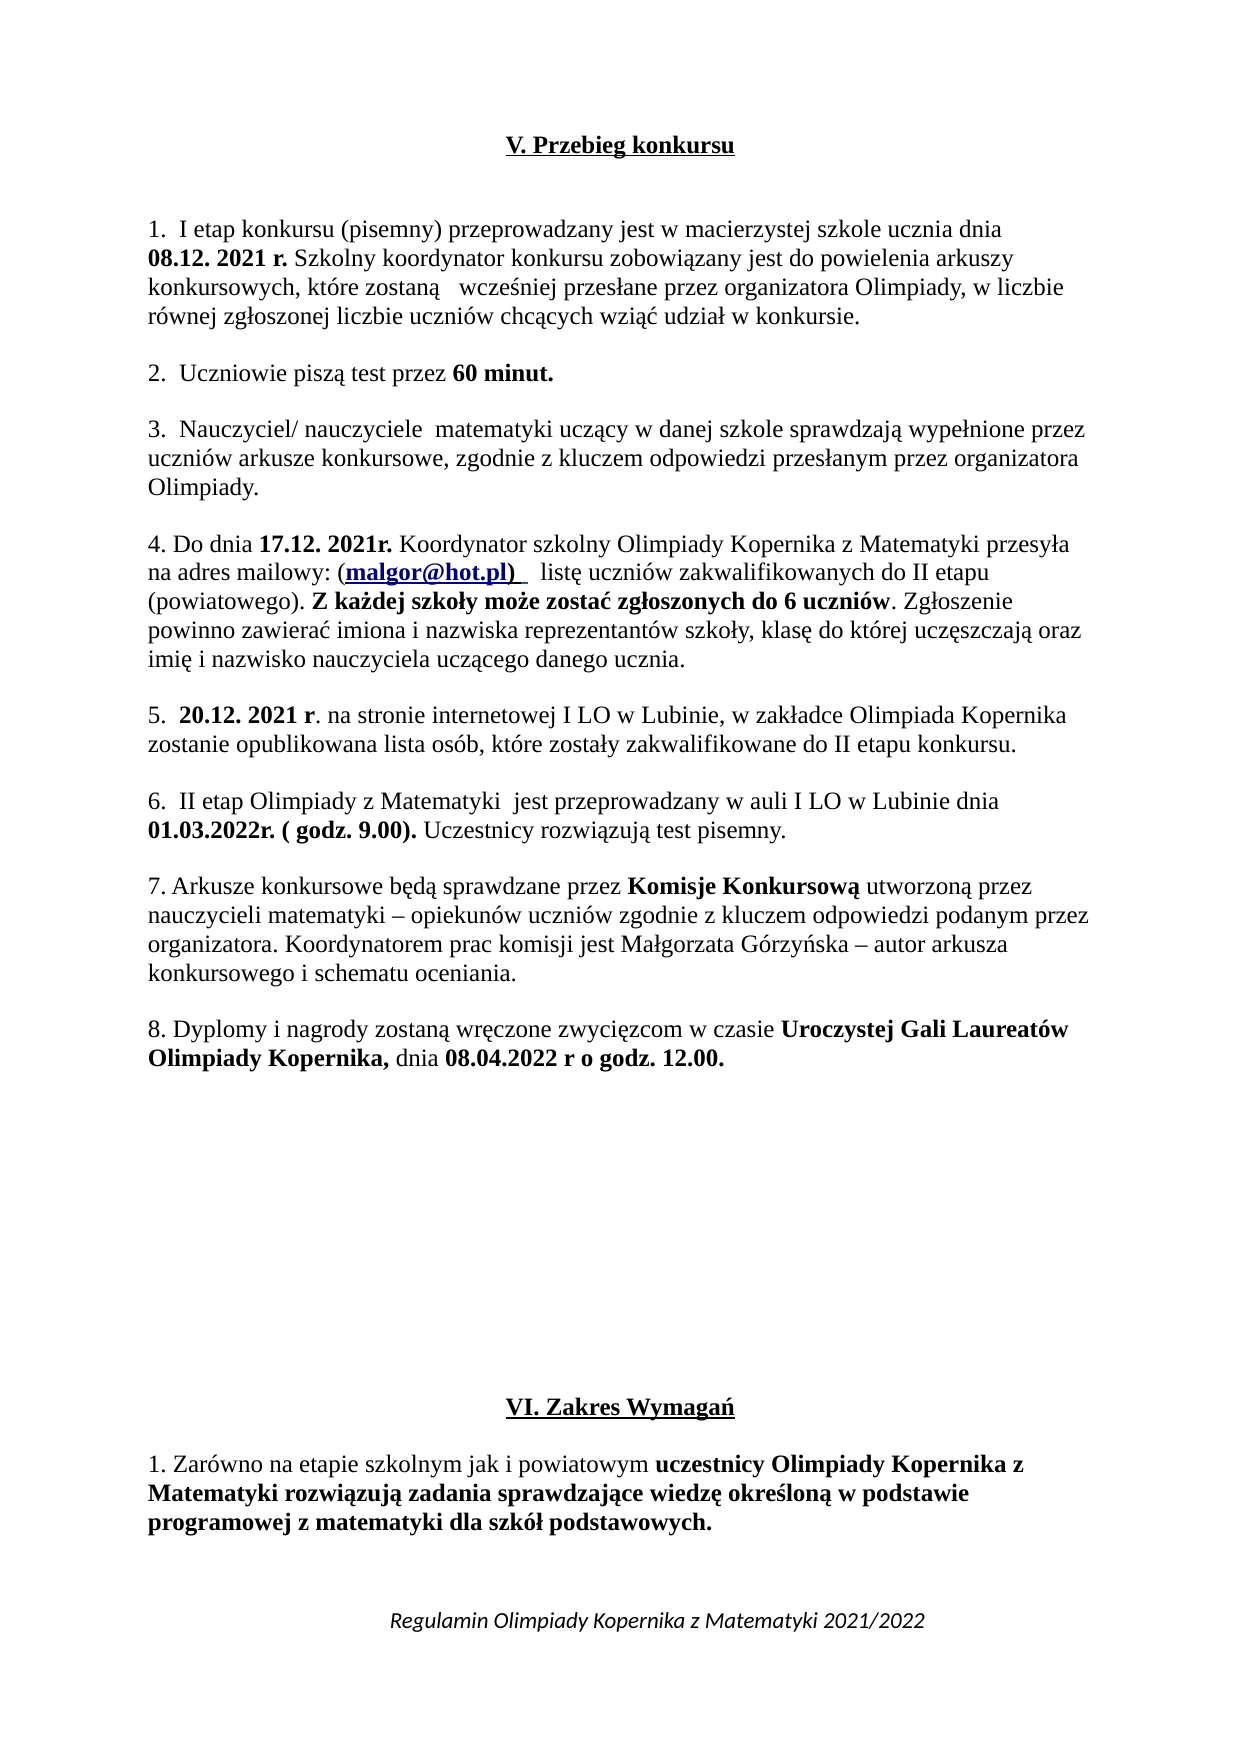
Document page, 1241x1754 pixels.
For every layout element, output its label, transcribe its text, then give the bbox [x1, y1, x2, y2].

text 1. Zarówno na etapie szkolnym jak i powiatowym uczestnicy Olimpiady Kopernika z Matematyki rozwiązują zadania sprawdzające wiedzę określoną w podstawie programowej z matematyki dla szkół podstawowych. [148, 1449, 1093, 1536]
text 7. Arkusze konkursowe będą sprawdzane przez Komisje Konkursową utworzoną przez nauczycieli matematyki – opiekunów uczniów zgodnie z kluczem odpowiedzi podanym przez organizatora. Koordynatorem prac komisji jest Małgorzata Górzyńska – autor arkusza konkursowego i schematu oceniania. [148, 871, 1093, 986]
text 6. II etap Olimpiady z Matematyki jest przeprowadzany w auli I LO w Lubinie dnia 01.03.2022r. ( godz. 9.00). Uczestnicy rozwiązują test pisemny. [148, 786, 1093, 843]
text V. Przebieg konkursu [148, 130, 1093, 158]
text 08.12. 2021 r. Szkolny koordynator konkursu zobowiązany jest do powielenia arkuszy konkursowych, które zostaną wcześniej przesłane przez organizatora Olimpiady, w liczbie równej zgłoszonej liczbie uczniów chcących wziąć udział w konkursie. [148, 243, 1093, 329]
text 8. Dyplomy i nagrody zostaną wręczone zwycięzcom w czasie Uroczystej Gali Laureatów Olimpiady Kopernika, dnia 08.04.2022 r o godz. 12.00. [148, 1014, 1093, 1072]
text 3. Nauczyciel/ nauczyciele matematyki uczący w danej szkole sprawdzają wypełnione przez uczniów arkusze konkursowe, zgodnie z kluczem odpowiedzi przesłanym przez organizatora Olimpiady. [148, 414, 1093, 501]
text 4. Do dnia 17.12. 2021r. Koordynator szkolny Olimpiady Kopernika z Matematyki przesyła na adres mailowy: (malgor@hot.pl) listę uczniów zakwalifikowanych do II etapu (powiatowego). Z każdej szkoły może zostać zgłoszonych do 6 uczniów. Zgłoszenie powinno zawierać imiona i nazwiska reprezentantów szkoły, klasę do której uczęszczają oraz imię i nazwisko nauczyciela uczącego danego ucznia. [148, 529, 1093, 672]
text VI. Zakres Wymagań [148, 1392, 1093, 1421]
text 1. I etap konkursu (pisemny) przeprowadzany jest w macierzystej szkole ucznia dnia [148, 214, 1093, 243]
text 5. 20.12. 2021 r. na stronie internetowej I LO w Lubinie, w zakładce Olimpiada Kopernika zostanie opublikowana lista osób, które zostały zakwalifikowane do II etapu konkursu. [148, 700, 1093, 758]
text 2. Uczniowie piszą test przez 60 minut. [148, 358, 1093, 386]
